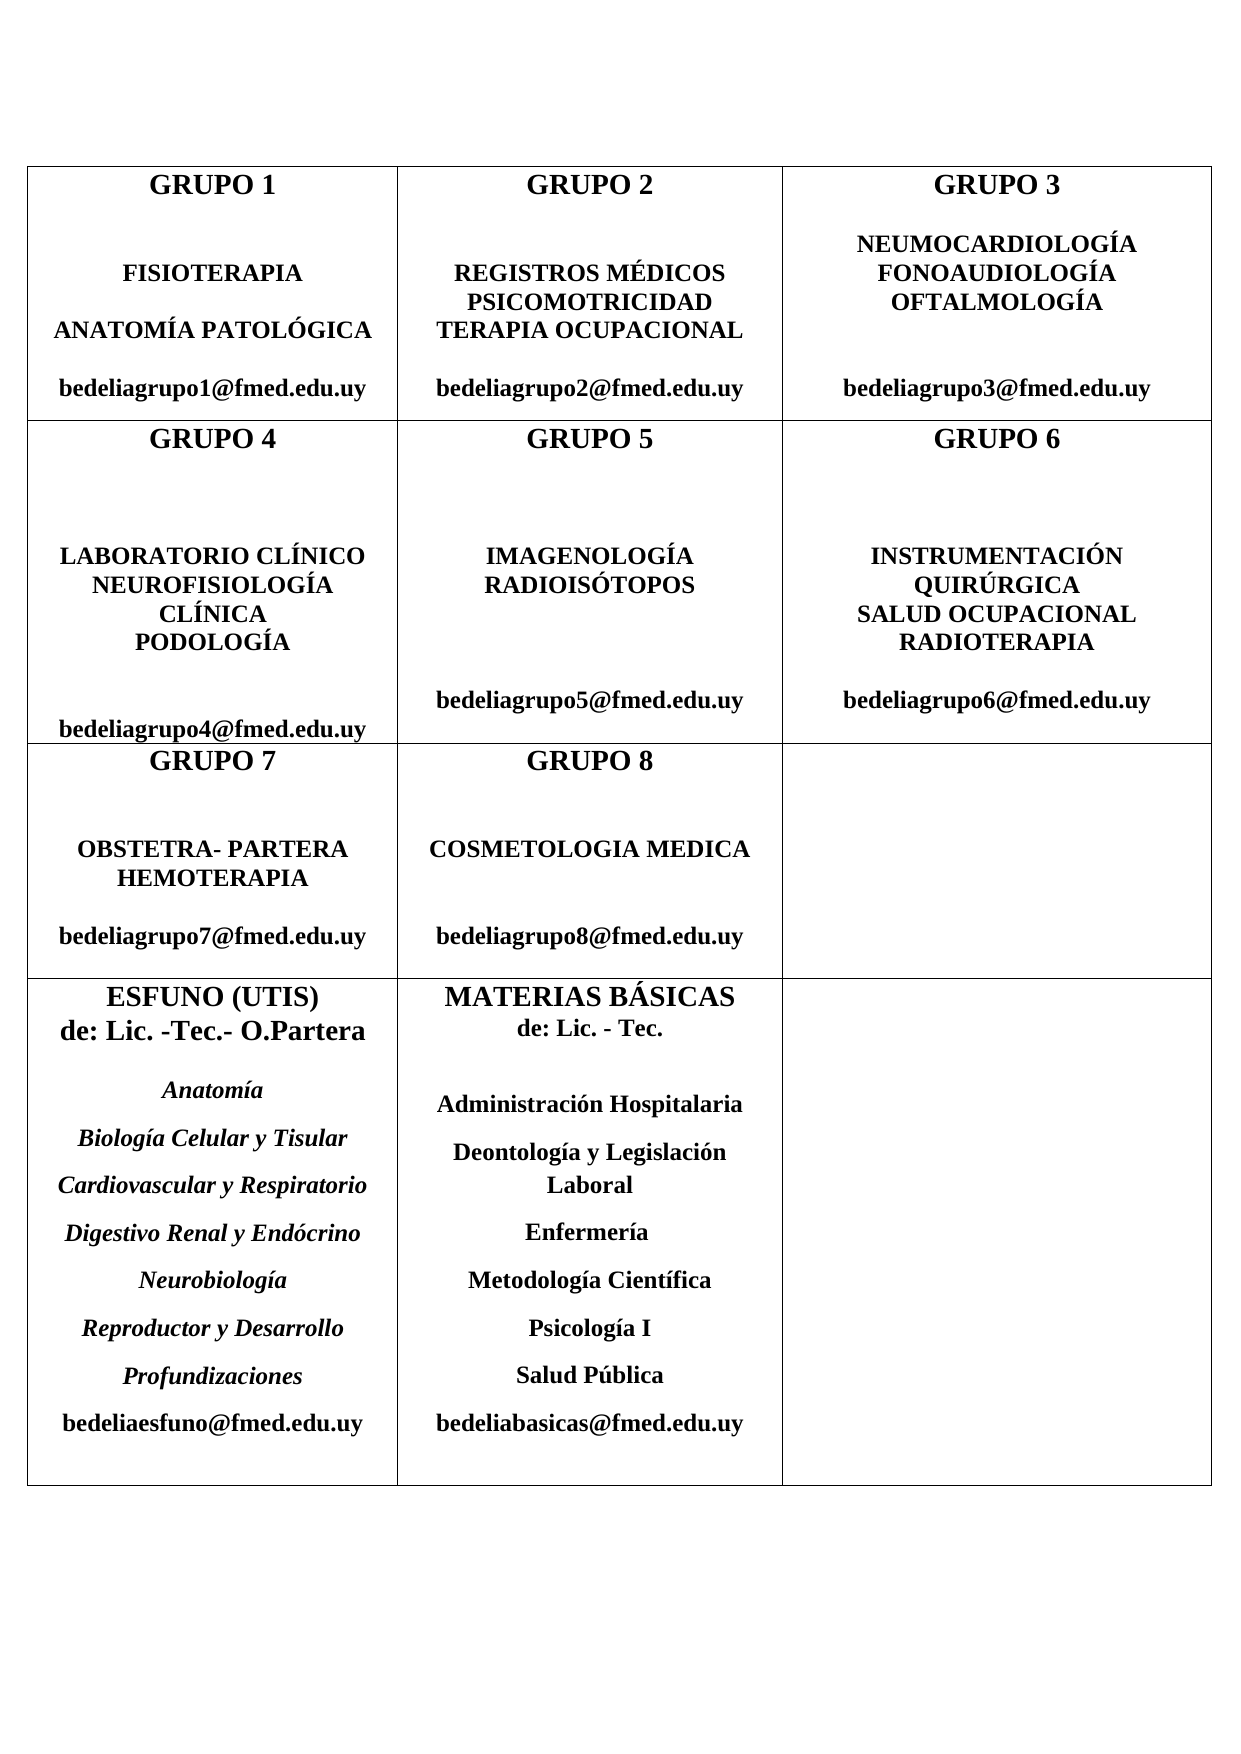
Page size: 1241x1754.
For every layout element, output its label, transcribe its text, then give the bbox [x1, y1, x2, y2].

table_cell GRUPO 8 COSMETOLOGIA MEDICA bedeliagrupo8@fmed.edu.uy [398, 744, 782, 978]
table_cell MATERIAS BÁSICAS de: Lic. - Tec. Administración Hospitalaria Deontología y Legislación Laboral Enfermería Metodología Científica Psicología I Salud Pública bedeliabasicas@fmed.edu.uy [398, 979, 782, 1485]
table_cell GRUPO 4 LABORATORIO CLÍNICO NEUROFISIOLOGÍA CLÍNICA PODOLOGÍA bedeliagrupo4@fmed.edu.uy [28, 421, 397, 742]
table_header GRUPO 1 FISIOTERAPIA ANATOMÍA PATOLÓGICA bedeliagrupo1@fmed.edu.uy [28, 167, 397, 420]
table_cell GRUPO 7 OBSTETRA- PARTERA HEMOTERAPIA bedeliagrupo7@fmed.edu.uy [28, 744, 397, 978]
table_header GRUPO 3 NEUMOCARDIOLOGÍA FONOAUDIOLOGÍA OFTALMOLOGÍA bedeliagrupo3@fmed.edu.uy [783, 167, 1211, 420]
table_cell [783, 979, 1211, 1485]
table_cell GRUPO 6 INSTRUMENTACIÓN QUIRÚRGICA SALUD OCUPACIONAL RADIOTERAPIA bedeliagrupo6@fmed.edu.uy [783, 421, 1211, 742]
table_cell [783, 744, 1211, 978]
table_cell ESFUNO (UTIS) de: Lic. -Tec.- O.Partera Anatomía Biología Celular y Tisular Cardiovascular y Respiratorio Digestivo Renal y Endócrino Neurobiología Reproductor y Desarrollo Profundizaciones bedeliaesfuno@fmed.edu.uy [28, 979, 397, 1485]
table_header GRUPO 2 REGISTROS MÉDICOS PSICOMOTRICIDAD TERAPIA OCUPACIONAL bedeliagrupo2@fmed.edu.uy [398, 167, 782, 420]
table_cell GRUPO 5 IMAGENOLOGÍA RADIOISÓTOPOS bedeliagrupo5@fmed.edu.uy [398, 421, 782, 742]
